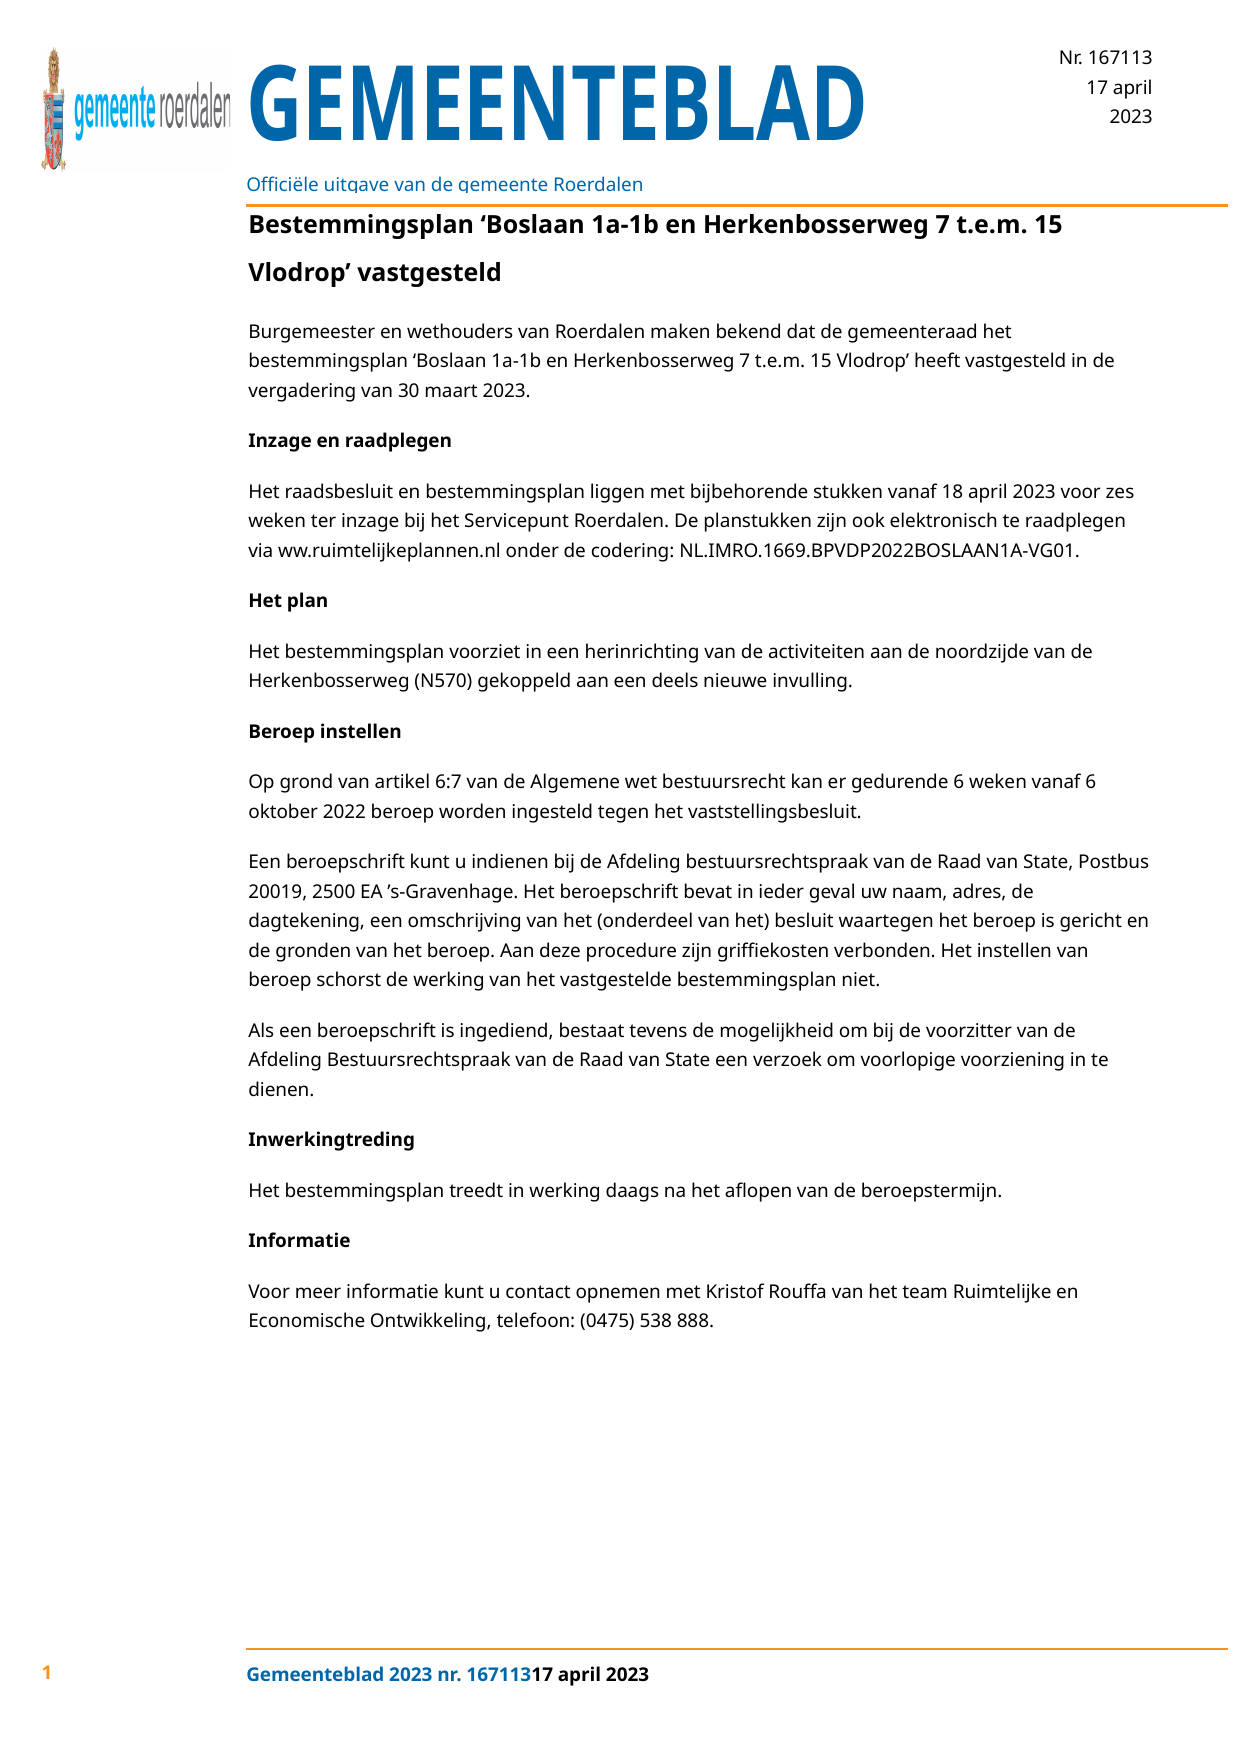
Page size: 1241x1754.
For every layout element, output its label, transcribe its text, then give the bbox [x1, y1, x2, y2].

text Inzage en raadplegen [248, 427, 1152, 453]
picture [41, 47, 231, 172]
text Het bestemmingsplan voorziet in een herinrichting van de activiteiten aan de noordzijde van de Herkenbosserweg (N570) gekoppeld aan een deels nieuwe invulling. [248, 638, 1152, 693]
text Het bestemmingsplan treedt in werking daags na het aflopen van de beroepstermijn. [248, 1177, 1152, 1203]
text Bestemmingsplan ‘Boslaan 1a-1b en Herkenbosserweg 7 t.e.m. 15 Vlodrop’ vastgesteld [248, 207, 1152, 288]
text Een beroepschrift kunt u indienen bij de Afdeling bestuursrechtspraak van de Raad van State, Postbus 20019, 2500 EA ’s-Gravenhage. Het beroepschrift bevat in ieder geval uw naam, adres, de dagtekening, een omschrijving van het (onderdeel van het) besluit waartegen het beroep is gericht en de gronden van het beroep. Aan deze procedure zijn griffiekosten verbonden. Het instellen van beroep schorst de werking van het vastgestelde bestemmingsplan niet. [248, 848, 1152, 992]
text Inwerkingtreding [248, 1127, 1152, 1152]
text Als een beroepschrift is ingediend, bestaat tevens de mogelijkheid om bij de voorzitter van de Afdeling Bestuursrechtspraak van de Raad van State een verzoek om voorlopige voorziening in te dienen. [248, 1017, 1152, 1102]
text Burgemeester en wethouders van Roerdalen maken bekend dat de gemeenteraad het bestemmingsplan ‘Boslaan 1a-1b en Herkenbosserweg 7 t.e.m. 15 Vlodrop’ heeft vastgesteld in de vergadering van 30 maart 2023. [248, 318, 1152, 403]
text Voor meer informatie kunt u contact opnemen met Kristof Rouffa van het team Ruimtelijke en Economische Ontwikkeling, telefoon: (0475) 538 888. [248, 1278, 1152, 1333]
text Informatie [248, 1227, 1152, 1253]
text Op grond van artikel 6:7 van de Algemene wet bestuursrecht kan er gedurende 6 weken vanaf 6 oktober 2022 beroep worden ingesteld tegen het vaststellingsbesluit. [248, 768, 1152, 824]
text Beroep instellen [248, 718, 1152, 744]
text Het raadsbesluit en bestemmingsplan liggen met bijbehorende stukken vanaf 18 april 2023 voor zes weken ter inzage bij het Servicepunt Roerdalen. De planstukken zijn ook elektronisch te raadplegen via ww.ruimtelijkeplannen.nl onder de codering: NL.IMRO.1669.BPVDP2022BOSLAAN1A-VG01. [248, 478, 1152, 563]
text Het plan [248, 587, 1152, 613]
